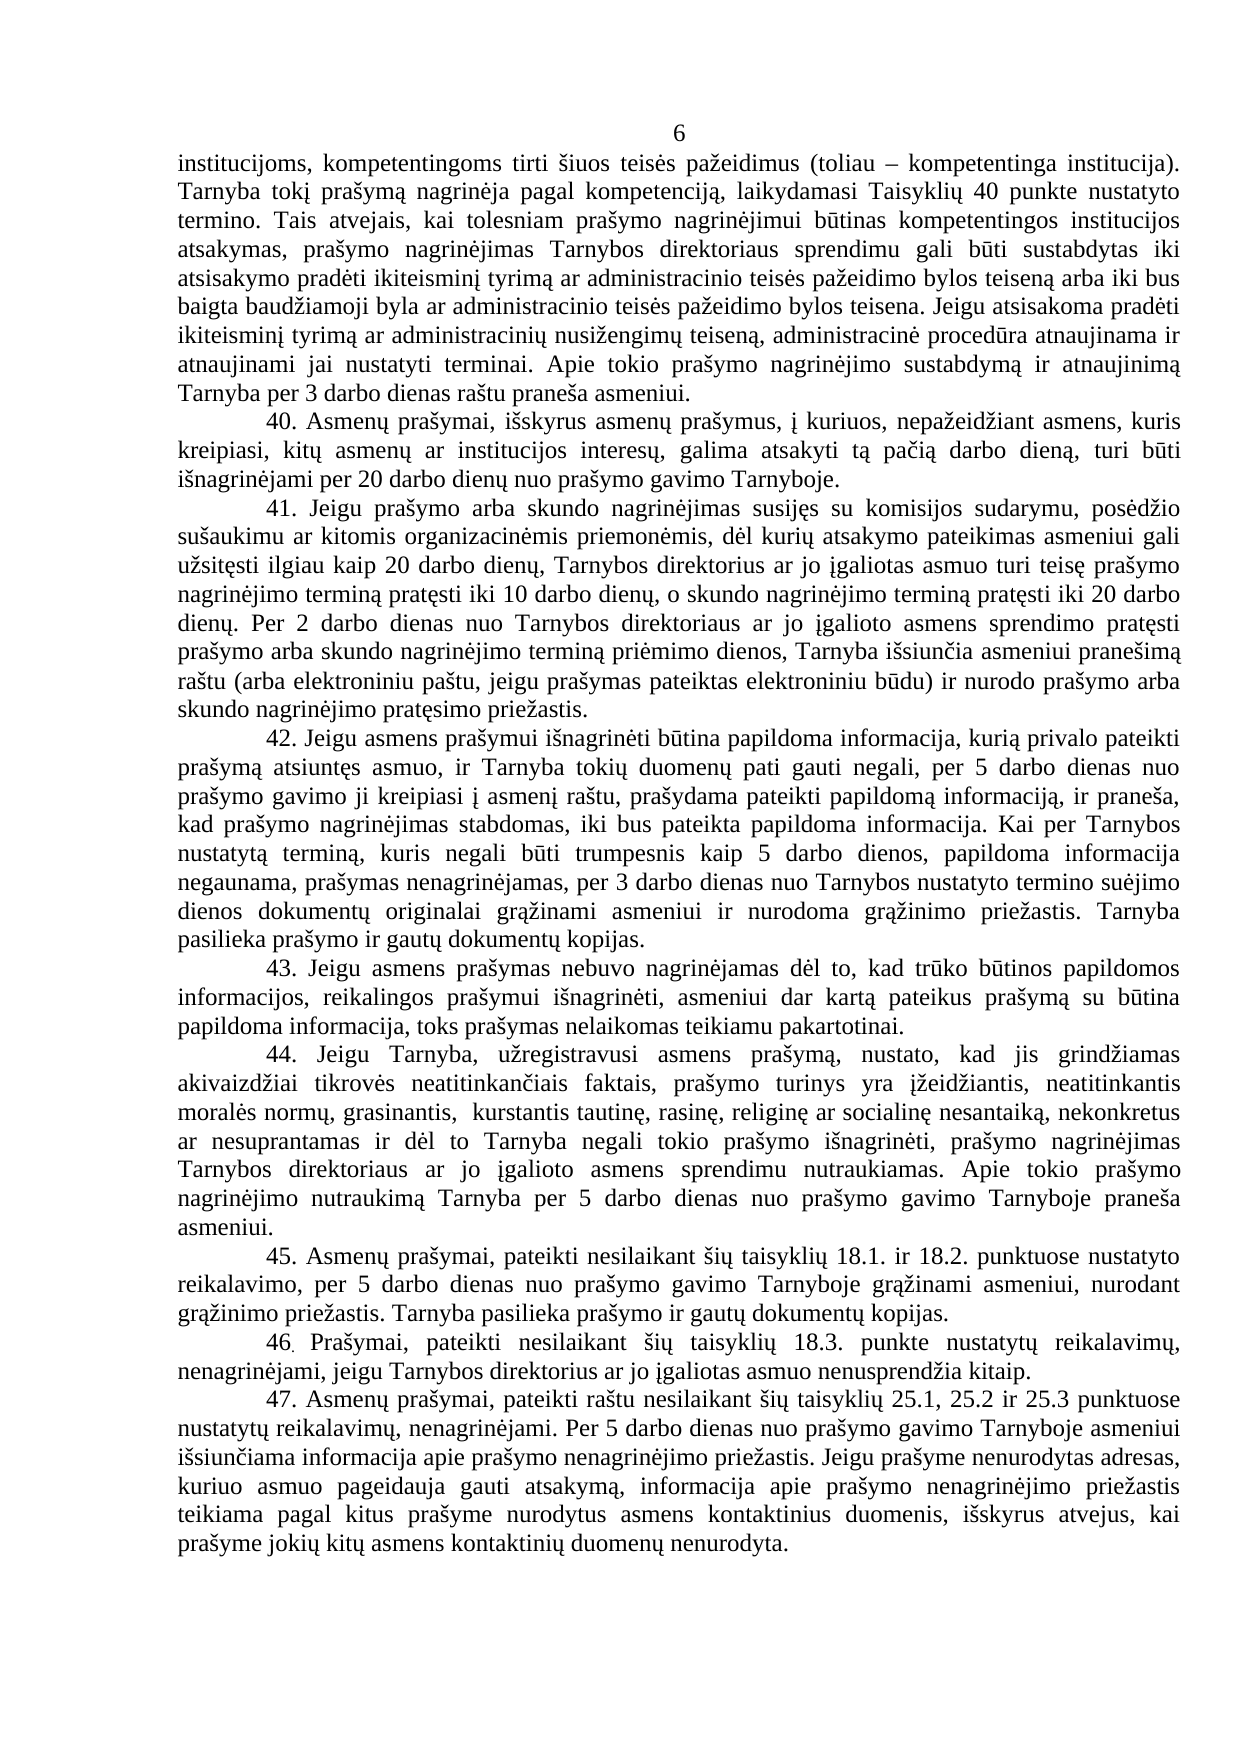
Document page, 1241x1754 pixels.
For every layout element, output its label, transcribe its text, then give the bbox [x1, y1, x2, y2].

text 45. Asmenų prašymai, pateikti nesilaikant šių taisyklių 18.1. ir 18.2. punktuose nustatyto reikalavimo, per 5 darbo dienas nuo prašymo gavimo Tarnyboje grąžinami asmeniui, nurodant grąžinimo priežastis. Tarnyba pasilieka prašymo ir gautų dokumentų kopijas. [177, 1241, 1181, 1327]
text 42. Jeigu asmens prašymui išnagrinėti būtina papildoma informacija, kurią privalo pateikti prašymą atsiuntęs asmuo, ir Tarnyba tokių duomenų pati gauti negali, per 5 darbo dienas nuo prašymo gavimo ji kreipiasi į asmenį raštu, prašydama pateikti papildomą informaciją, ir praneša, kad prašymo nagrinėjimas stabdomas, iki bus pateikta papildoma informacija. Kai per Tarnybos nustatytą terminą, kuris negali būti trumpesnis kaip 5 darbo dienos, papildoma informacija negaunama, prašymas nenagrinėjamas, per 3 darbo dienas nuo Tarnybos nustatyto termino suėjimo dienos dokumentų originalai grąžinami asmeniui ir nurodoma grąžinimo priežastis. Tarnyba pasilieka prašymo ir gautų dokumentų kopijas. [177, 723, 1181, 953]
text 47. Asmenų prašymai, pateikti raštu nesilaikant šių taisyklių 25.1, 25.2 ir 25.3 punktuose nustatytų reikalavimų, nenagrinėjami. Per 5 darbo dienas nuo prašymo gavimo Tarnyboje asmeniui išsiunčiama informacija apie prašymo nenagrinėjimo priežastis. Jeigu prašyme nenurodytas adresas, kuriuo asmuo pageidauja gauti atsakymą, informacija apie prašymo nenagrinėjimo priežastis teikiama pagal kitus prašyme nurodytus asmens kontaktinius duomenis, išskyrus atvejus, kai prašyme jokių kitų asmens kontaktinių duomenų nenurodyta. [177, 1384, 1181, 1557]
text 46. Prašymai, pateikti nesilaikant šių taisyklių 18.3. punkte nustatytų reikalavimų, nenagrinėjami, jeigu Tarnybos direktorius ar jo įgaliotas asmuo nenusprendžia kitaip. [177, 1327, 1181, 1384]
text 41. Jeigu prašymo arba skundo nagrinėjimas susijęs su komisijos sudarymu, posėdžio sušaukimu ar kitomis organizacinėmis priemonėmis, dėl kurių atsakymo pateikimas asmeniui gali užsitęsti ilgiau kaip 20 darbo dienų, Tarnybos direktorius ar jo įgaliotas asmuo turi teisę prašymo nagrinėjimo terminą pratęsti iki 10 darbo dienų, o skundo nagrinėjimo terminą pratęsti iki 20 darbo dienų. Per 2 darbo dienas nuo Tarnybos direktoriaus ar jo įgalioto asmens sprendimo pratęsti prašymo arba skundo nagrinėjimo terminą priėmimo dienos, Tarnyba išsiunčia asmeniui pranešimą raštu (arba elektroniniu paštu, jeigu prašymas pateiktas elektroniniu būdu) ir nurodo prašymo arba skundo nagrinėjimo pratęsimo priežastis. [177, 493, 1181, 723]
text 43. Jeigu asmens prašymas nebuvo nagrinėjamas dėl to, kad trūko būtinos papildomos informacijos, reikalingos prašymui išnagrinėti, asmeniui dar kartą pateikus prašymą su būtina papildoma informacija, toks prašymas nelaikomas teikiamu pakartotinai. [177, 953, 1181, 1039]
text 40. Asmenų prašymai, išskyrus asmenų prašymus, į kuriuos, nepažeidžiant asmens, kuris kreipiasi, kitų asmenų ar institucijos interesų, galima atsakyti tą pačią darbo dieną, turi būti išnagrinėjami per 20 darbo dienų nuo prašymo gavimo Tarnyboje. [177, 406, 1181, 493]
text 44. Jeigu Tarnyba, užregistravusi asmens prašymą, nustato, kad jis grindžiamas akivaizdžiai tikrovės neatitinkančiais faktais, prašymo turinys yra įžeidžiantis, neatitinkantis moralės normų, grasinantis, kurstantis tautinę, rasinę, religinę ar socialinę nesantaiką, nekonkretus ar nesuprantamas ir dėl to Tarnyba negali tokio prašymo išnagrinėti, prašymo nagrinėjimas Tarnybos direktoriaus ar jo įgalioto asmens sprendimu nutraukiamas. Apie tokio prašymo nagrinėjimo nutraukimą Tarnyba per 5 darbo dienas nuo prašymo gavimo Tarnyboje praneša asmeniui. [177, 1039, 1181, 1241]
text institucijoms, kompetentingoms tirti šiuos teisės pažeidimus (toliau – kompetentinga institucija). Tarnyba tokį prašymą nagrinėja pagal kompetenciją, laikydamasi Taisyklių 40 punkte nustatyto termino. Tais atvejais, kai tolesniam prašymo nagrinėjimui būtinas kompetentingos institucijos atsakymas, prašymo nagrinėjimas Tarnybos direktoriaus sprendimu gali būti sustabdytas iki atsisakymo pradėti ikiteisminį tyrimą ar administracinio teisės pažeidimo bylos teiseną arba iki bus baigta baudžiamoji byla ar administracinio teisės pažeidimo bylos teisena. Jeigu atsisakoma pradėti ikiteisminį tyrimą ar administracinių nusižengimų teiseną, administracinė procedūra atnaujinama ir atnaujinami jai nustatyti terminai. Apie tokio prašymo nagrinėjimo sustabdymą ir atnaujinimą Tarnyba per 3 darbo dienas raštu praneša asmeniui. [177, 148, 1181, 406]
